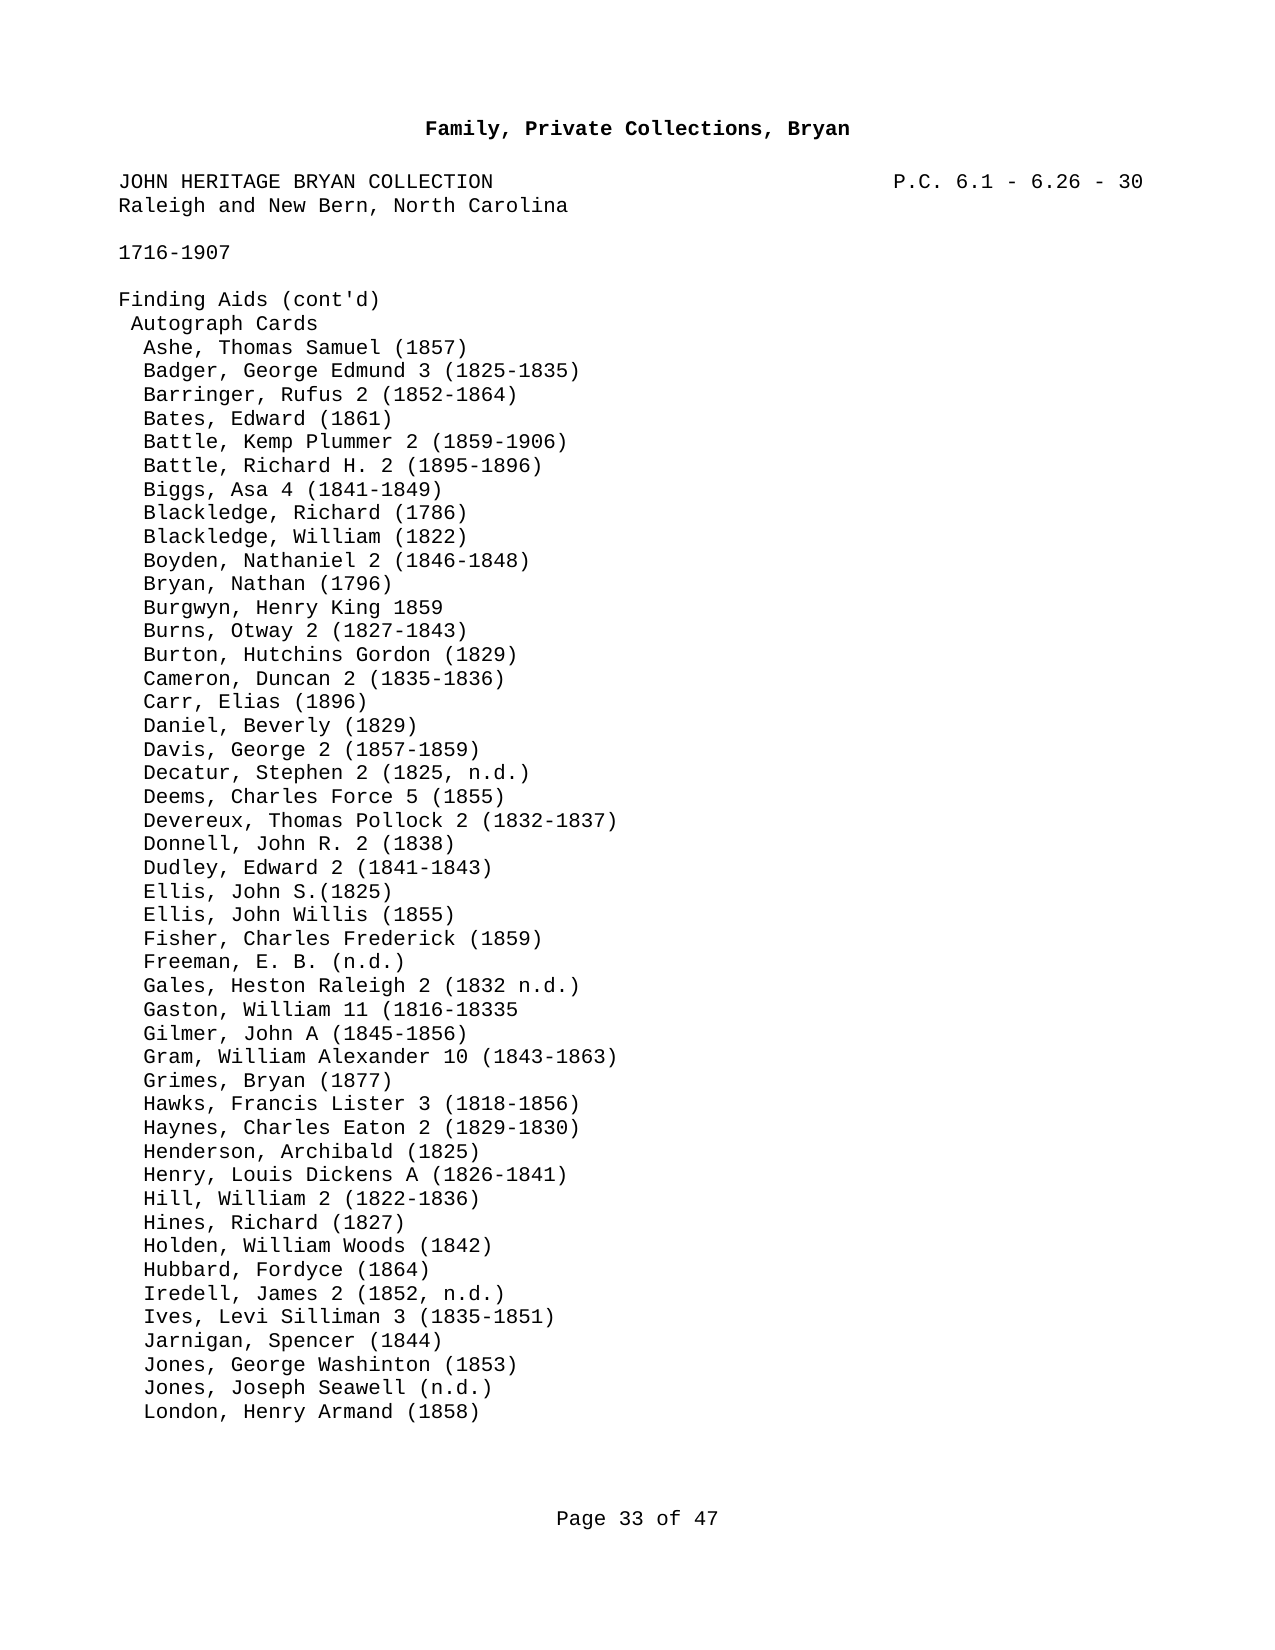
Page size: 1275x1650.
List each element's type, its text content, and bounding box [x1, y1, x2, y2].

text Dudley, Edward 2 (1841-1843) [118, 857, 1157, 881]
text Hubbard, Fordyce (1864) [118, 1259, 1157, 1283]
text Devereux, Thomas Pollock 2 (1832-1837) [118, 810, 1157, 833]
text Gaston, William 11 (1816-18335 [118, 999, 1157, 1022]
text Gilmer, John A (1845-1856) [118, 1022, 1157, 1046]
text Finding Aids (cont'd) [118, 289, 1157, 313]
text Haynes, Charles Eaton 2 (1829-1830) [118, 1117, 1157, 1141]
text Burgwyn, Henry King 1859 [118, 597, 1157, 621]
text Hawks, Francis Lister 3 (1818-1856) [118, 1093, 1157, 1117]
text Ellis, John S.(1825) [118, 881, 1157, 904]
text Davis, George 2 (1857-1859) [118, 739, 1157, 762]
text Carr, Elias (1896) [118, 691, 1157, 715]
text Donnell, John R. 2 (1838) [118, 833, 1157, 857]
text Burton, Hutchins Gordon (1829) [118, 644, 1157, 668]
text Fisher, Charles Frederick (1859) [118, 928, 1157, 952]
text Deems, Charles Force 5 (1855) [118, 786, 1157, 810]
text Decatur, Stephen 2 (1825, n.d.) [118, 762, 1157, 786]
text Biggs, Asa 4 (1841-1849) [118, 479, 1157, 502]
text Henderson, Archibald (1825) [118, 1141, 1157, 1164]
text Henry, Louis Dickens A (1826-1841) [118, 1164, 1157, 1188]
text Jarnigan, Spencer (1844) [118, 1330, 1157, 1353]
text Autograph Cards [118, 313, 1157, 337]
text Jones, Joseph Seawell (n.d.) [118, 1377, 1157, 1401]
text Grimes, Bryan (1877) [118, 1070, 1157, 1093]
text Hill, William 2 (1822-1836) [118, 1188, 1157, 1212]
text Jones, George Washinton (1853) [118, 1353, 1157, 1377]
text Bryan, Nathan (1796) [118, 573, 1157, 597]
text Bates, Edward (1861) [118, 408, 1157, 431]
text Gram, William Alexander 10 (1843-1863) [118, 1046, 1157, 1070]
text Burns, Otway 2 (1827-1843) [118, 621, 1157, 644]
text Freeman, E. B. (n.d.) [118, 952, 1157, 975]
text Boyden, Nathaniel 2 (1846-1848) [118, 549, 1157, 573]
text 1716-1907 [118, 218, 1157, 266]
text Ives, Levi Silliman 3 (1835-1851) [118, 1306, 1157, 1330]
text Gales, Heston Raleigh 2 (1832 n.d.) [118, 975, 1157, 999]
text Battle, Kemp Plummer 2 (1859-1906) [118, 431, 1157, 455]
text Ashe, Thomas Samuel (1857) [118, 337, 1157, 360]
text Ellis, John Willis (1855) [118, 904, 1157, 928]
text Daniel, Beverly (1829) [118, 715, 1157, 739]
text Barringer, Rufus 2 (1852-1864) [118, 384, 1157, 408]
text Battle, Richard H. 2 (1895-1896) [118, 455, 1157, 479]
text Blackledge, William (1822) [118, 526, 1157, 549]
text JOHN HERITAGE BRYAN COLLECTION P.C. 6.1 - 6.26 - 30 Raleigh and New Bern, North Carolina [118, 171, 1157, 218]
text Blackledge, Richard (1786) [118, 502, 1157, 526]
text Holden, William Woods (1842) [118, 1235, 1157, 1259]
text Badger, George Edmund 3 (1825-1835) [118, 360, 1157, 384]
text Cameron, Duncan 2 (1835-1836) [118, 668, 1157, 691]
text Hines, Richard (1827) [118, 1212, 1157, 1235]
text Iredell, James 2 (1852, n.d.) [118, 1283, 1157, 1306]
text London, Henry Armand (1858) [118, 1401, 1157, 1424]
